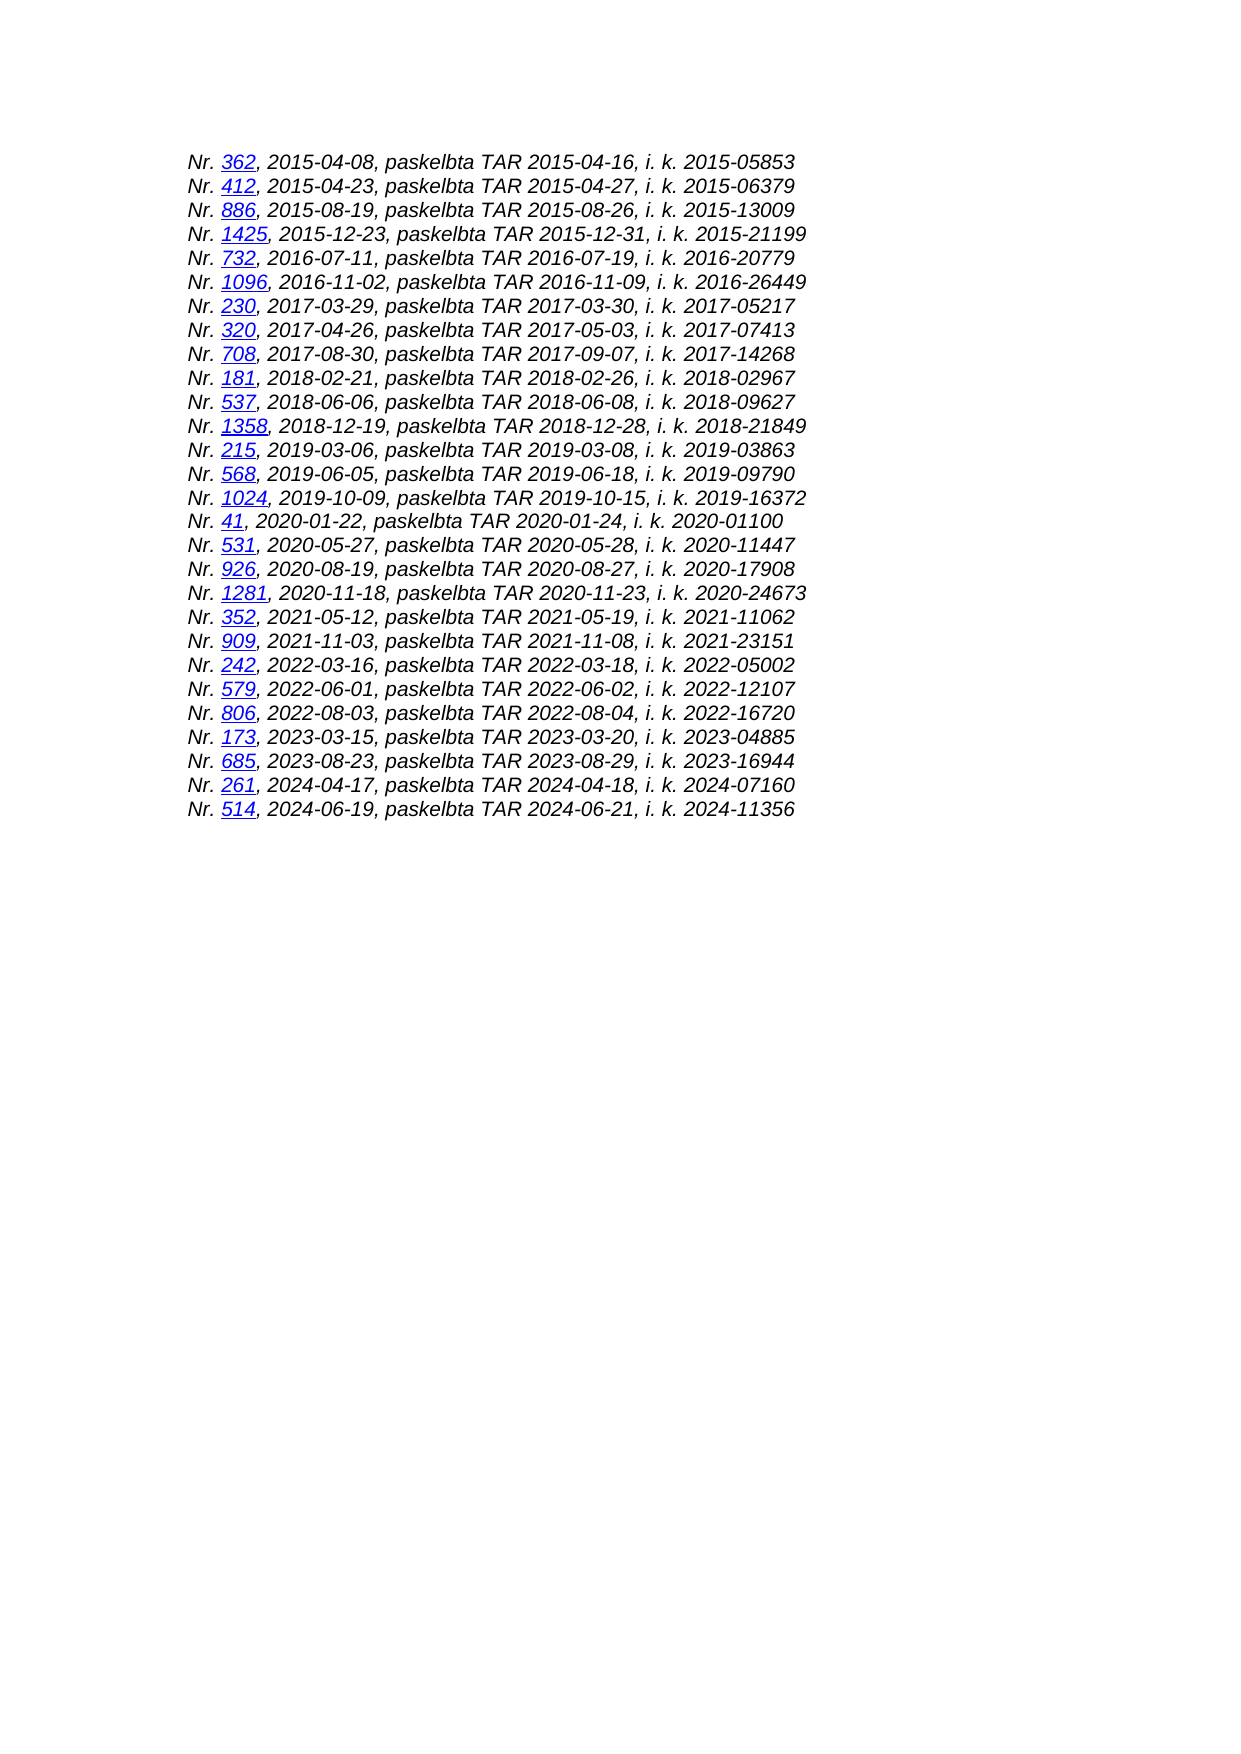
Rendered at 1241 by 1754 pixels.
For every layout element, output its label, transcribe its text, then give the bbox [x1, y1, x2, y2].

text Nr. 579, 2022-06-01, paskelbta TAR 2022-06-02, i. k. 2022-12107 [187, 677, 1053, 701]
text Nr. 685, 2023-08-23, paskelbta TAR 2023-08-29, i. k. 2023-16944 [187, 749, 1053, 773]
text Nr. 1425, 2015-12-23, paskelbta TAR 2015-12-31, i. k. 2015-21199 [187, 222, 1053, 246]
text Nr. 173, 2023-03-15, paskelbta TAR 2023-03-20, i. k. 2023-04885 [187, 725, 1053, 749]
text Nr. 41, 2020-01-22, paskelbta TAR 2020-01-24, i. k. 2020-01100 [187, 509, 1053, 533]
text Nr. 909, 2021-11-03, paskelbta TAR 2021-11-08, i. k. 2021-23151 [187, 629, 1053, 653]
text Nr. 261, 2024-04-17, paskelbta TAR 2024-04-18, i. k. 2024-07160 [187, 773, 1053, 797]
text Nr. 926, 2020-08-19, paskelbta TAR 2020-08-27, i. k. 2020-17908 [187, 557, 1053, 581]
text Nr. 806, 2022-08-03, paskelbta TAR 2022-08-04, i. k. 2022-16720 [187, 701, 1053, 725]
text Nr. 320, 2017-04-26, paskelbta TAR 2017-05-03, i. k. 2017-07413 [187, 318, 1053, 342]
text Nr. 1358, 2018-12-19, paskelbta TAR 2018-12-28, i. k. 2018-21849 [187, 413, 1053, 437]
text Nr. 1096, 2016-11-02, paskelbta TAR 2016-11-09, i. k. 2016-26449 [187, 270, 1053, 294]
text Nr. 514, 2024-06-19, paskelbta TAR 2024-06-21, i. k. 2024-11356 [187, 797, 1053, 821]
text Nr. 181, 2018-02-21, paskelbta TAR 2018-02-26, i. k. 2018-02967 [187, 366, 1053, 389]
text Nr. 352, 2021-05-12, paskelbta TAR 2021-05-19, i. k. 2021-11062 [187, 605, 1053, 629]
text Nr. 215, 2019-03-06, paskelbta TAR 2019-03-08, i. k. 2019-03863 [187, 437, 1053, 461]
text Nr. 412, 2015-04-23, paskelbta TAR 2015-04-27, i. k. 2015-06379 [187, 174, 1053, 198]
text Nr. 1024, 2019-10-09, paskelbta TAR 2019-10-15, i. k. 2019-16372 [187, 485, 1053, 509]
text Nr. 242, 2022-03-16, paskelbta TAR 2022-03-18, i. k. 2022-05002 [187, 653, 1053, 677]
text Nr. 230, 2017-03-29, paskelbta TAR 2017-03-30, i. k. 2017-05217 [187, 294, 1053, 318]
text Nr. 1281, 2020-11-18, paskelbta TAR 2020-11-23, i. k. 2020-24673 [187, 581, 1053, 605]
text Nr. 537, 2018-06-06, paskelbta TAR 2018-06-08, i. k. 2018-09627 [187, 389, 1053, 413]
text Nr. 886, 2015-08-19, paskelbta TAR 2015-08-26, i. k. 2015-13009 [187, 198, 1053, 222]
text Nr. 531, 2020-05-27, paskelbta TAR 2020-05-28, i. k. 2020-11447 [187, 533, 1053, 557]
text Nr. 568, 2019-06-05, paskelbta TAR 2019-06-18, i. k. 2019-09790 [187, 461, 1053, 485]
text Nr. 732, 2016-07-11, paskelbta TAR 2016-07-19, i. k. 2016-20779 [187, 246, 1053, 270]
text Nr. 362, 2015-04-08, paskelbta TAR 2015-04-16, i. k. 2015-05853 [187, 150, 1053, 174]
text Nr. 708, 2017-08-30, paskelbta TAR 2017-09-07, i. k. 2017-14268 [187, 342, 1053, 366]
